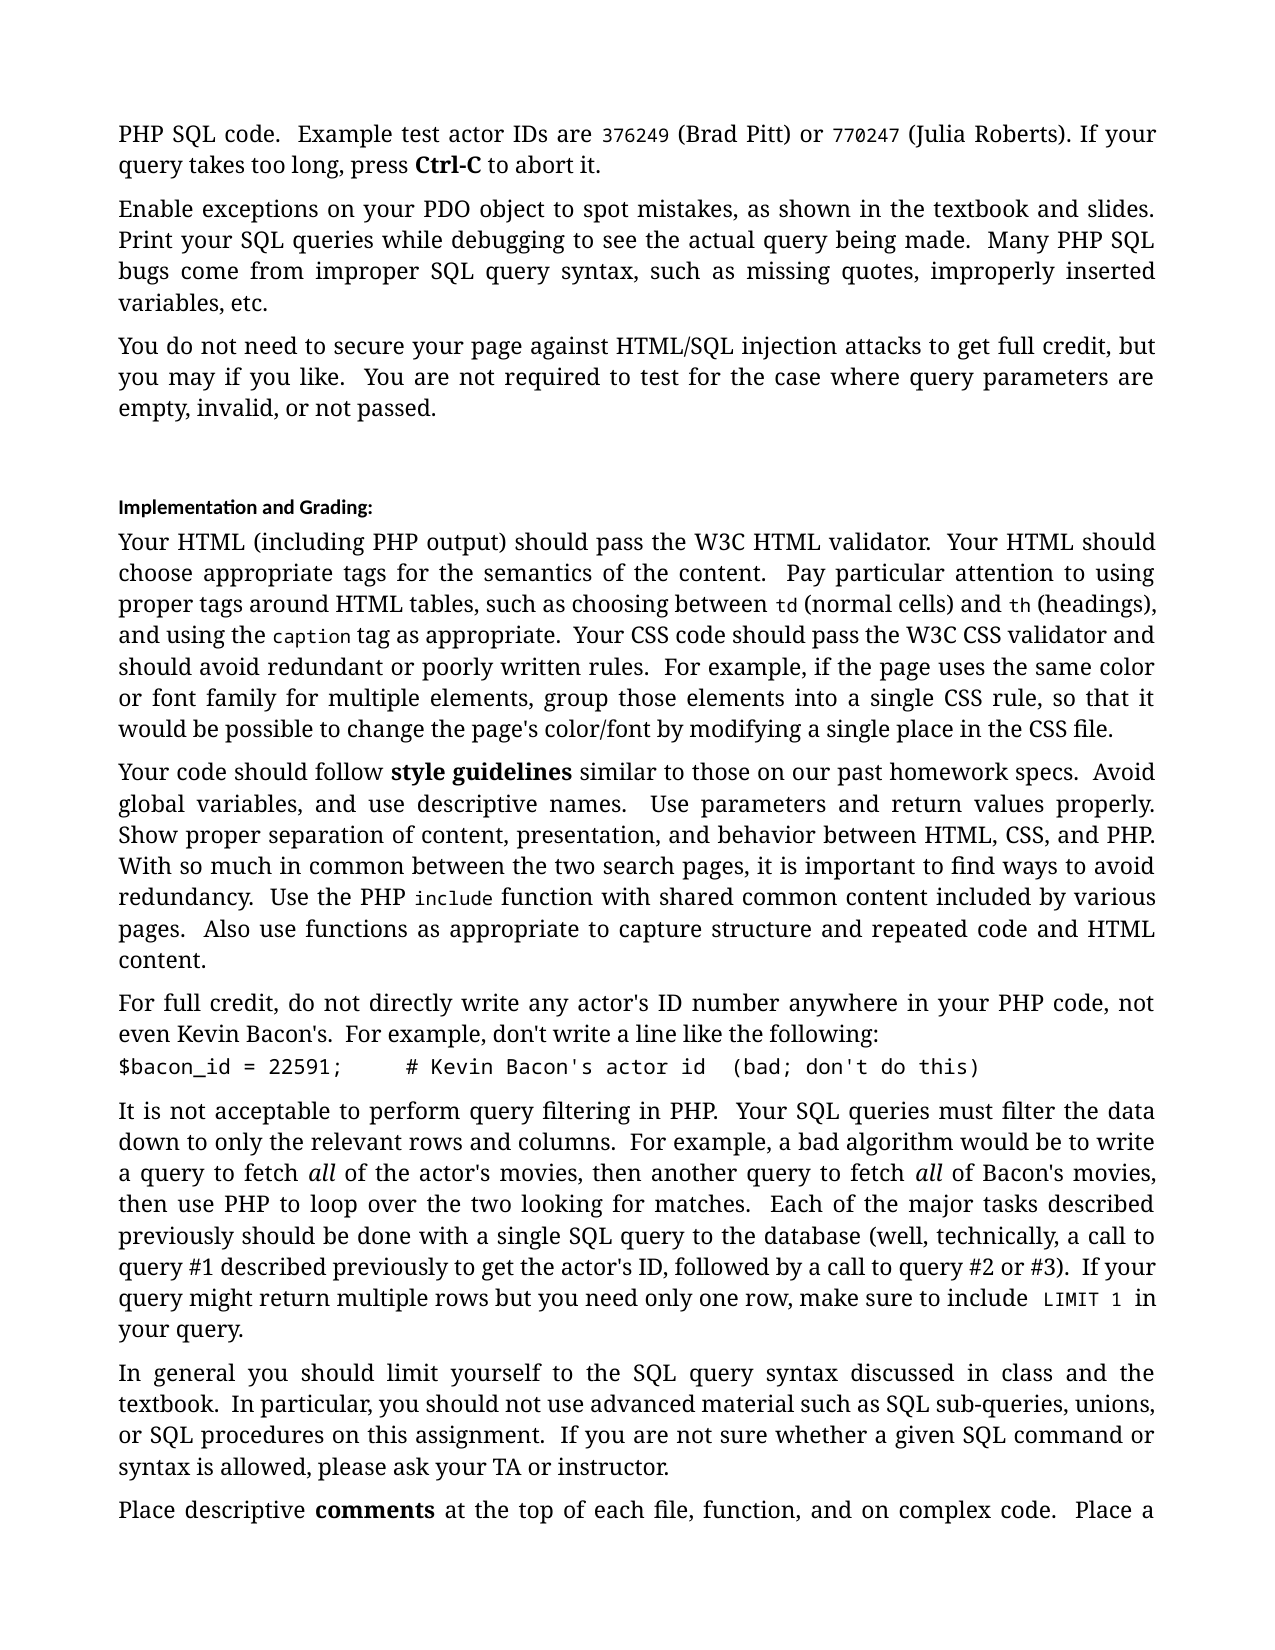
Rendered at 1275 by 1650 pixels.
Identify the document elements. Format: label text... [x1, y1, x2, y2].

text Your code should follow style guidelines similar to those on our past homework specs. Avoid global variables, and use descriptive names. Use parameters and return values properly. Show proper separation of content, presentation, and behavior between HTML, CSS, and PHP. With so much in common between the two search pages, it is important to find ways to avoid redundancy. Use the PHP include function with shared common content included by various pages. Also use functions as appropriate to capture structure and repeated code and HTML content. [118, 756, 1157, 975]
text It is not acceptable to perform query filtering in PHP. Your SQL queries must filter the data down to only the relevant rows and columns. For example, a bad algorithm would be to write a query to fetch all of the actor's movies, then another query to fetch all of Bacon's movies, then use PHP to loop over the two looking for matches. Each of the major tasks described previously should be done with a single SQL query to the database (well, technically, a call to query #1 described previously to get the actor's ID, followed by a call to query #2 or #3). If your query might return multiple rows but you need only one row, make sure to include LIMIT 1 in your query. [118, 1094, 1157, 1344]
text $bacon_id = 22591; # Kevin Bacon's actor id (bad; don't do this) [118, 1056, 1157, 1079]
text Place descriptive comments at the top of each file, function, and on complex code. Place a [118, 1494, 1157, 1525]
subtitle Implementation and Grading: [118, 494, 1157, 519]
text Your HTML (including PHP output) should pass the W3C HTML validator. Your HTML should choose appropriate tags for the semantics of the content. Pay particular attention to using proper tags around HTML tables, such as choosing between td (normal cells) and th (headings), and using the caption tag as appropriate. Your CSS code should pass the W3C CSS validator and should avoid redundant or poorly written rules. For example, if the page uses the same color or font family for multiple elements, group those elements into a single CSS rule, so that it would be possible to change the page's color/font by modifying a single place in the CSS file. [118, 525, 1157, 744]
text Enable exceptions on your PDO object to spot mistakes, as shown in the textbook and slides. Print your SQL queries while debugging to see the actual query being made. Many PHP SQL bugs come from improper SQL query syntax, such as missing quotes, improperly inserted variables, etc. [118, 193, 1157, 318]
text For full credit, do not directly write any actor's ID number anywhere in your PHP code, not even Kevin Bacon's. For example, don't write a line like the following: [118, 987, 1157, 1049]
text In general you should limit yourself to the SQL query syntax discussed in class and the textbook. In particular, you should not use advanced material such as SQL sub-queries, unions, or SQL procedures on this assignment. If you are not sure whether a given SQL command or syntax is allowed, please ask your TA or instructor. [118, 1357, 1157, 1482]
text PHP SQL code. Example test actor IDs are 376249 (Brad Pitt) or 770247 (Julia Roberts). If your query takes too long, press Ctrl-C to abort it. [118, 118, 1157, 181]
text You do not need to secure your page against HTML/SQL injection attacks to get full credit, but you may if you like. You are not required to test for the case where query parameters are empty, invalid, or not passed. [118, 330, 1157, 423]
